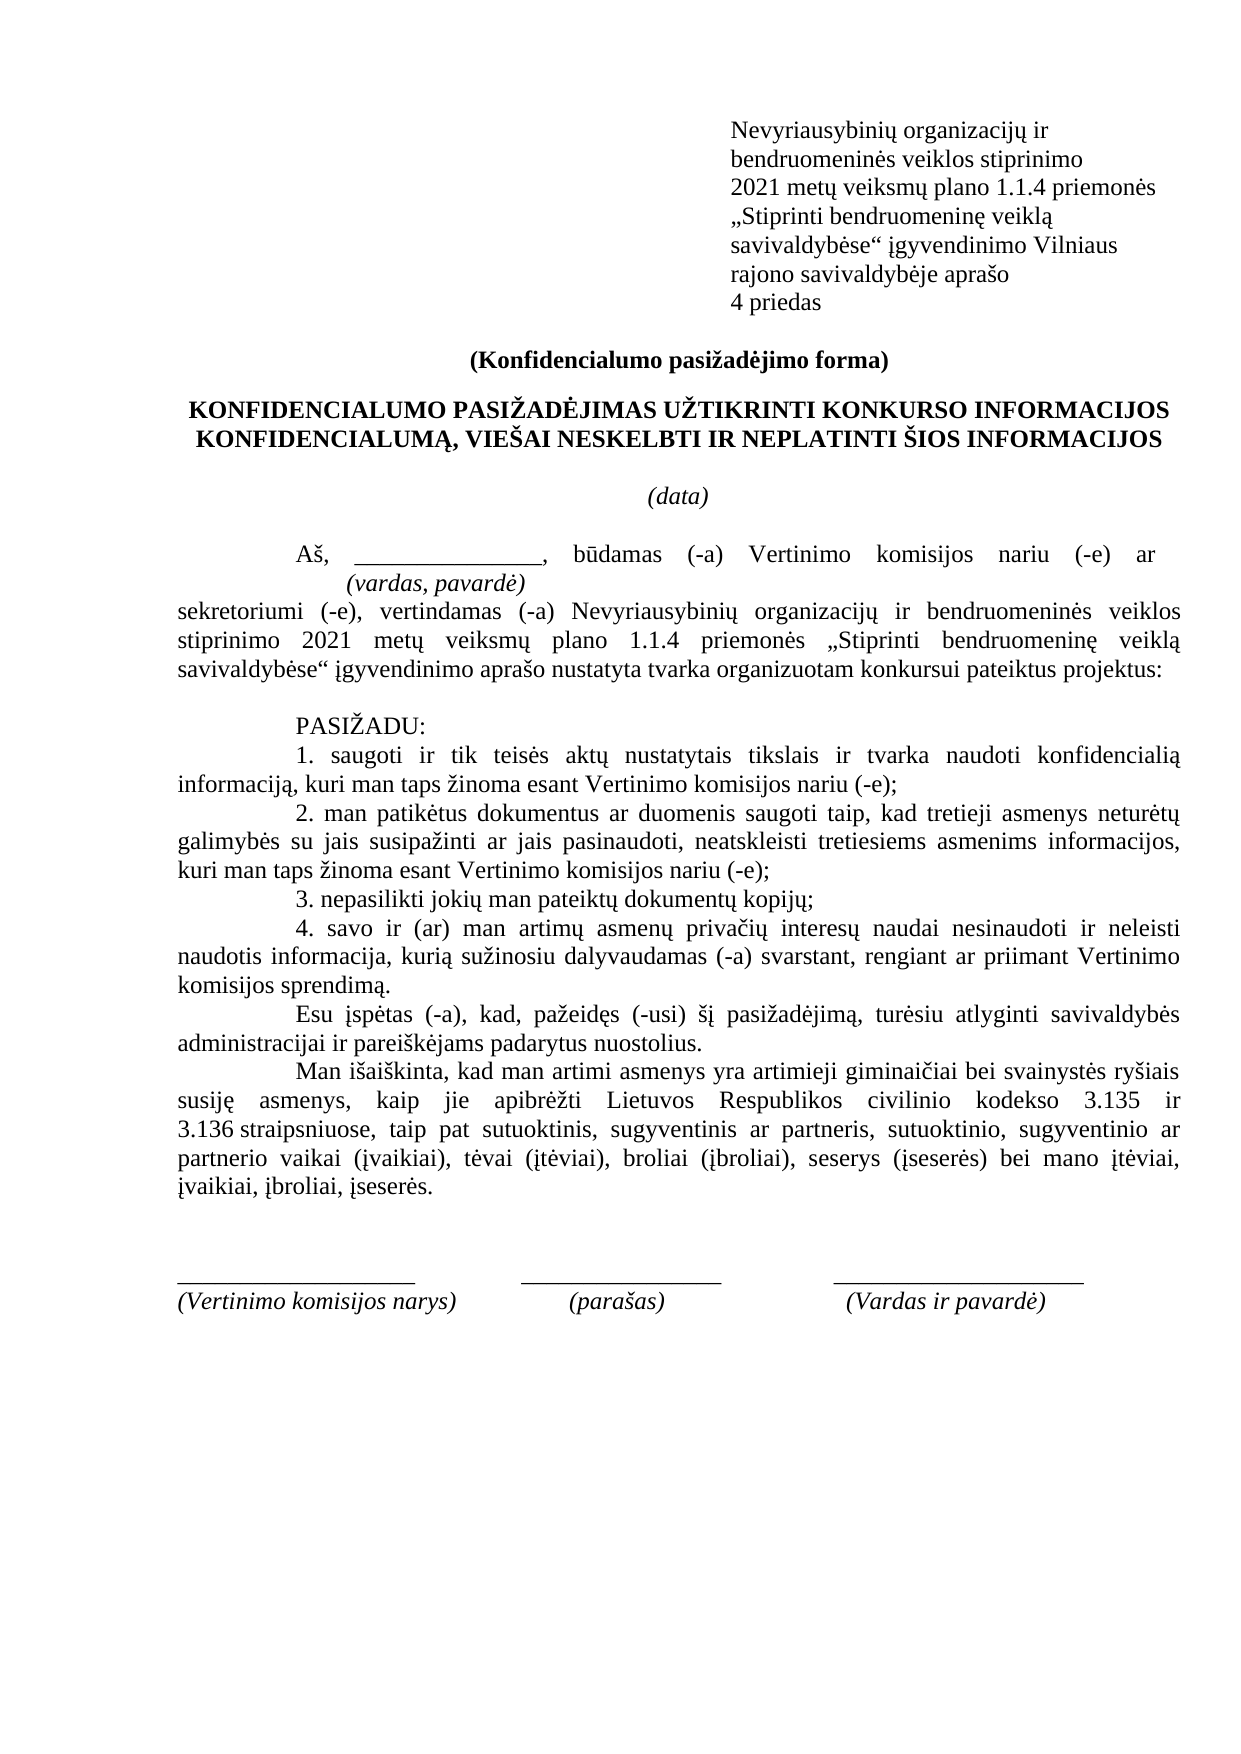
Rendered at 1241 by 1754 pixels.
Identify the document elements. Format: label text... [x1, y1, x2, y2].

text 2021 metų veiksmų plano 1.1.4 priemonės [730, 172, 1181, 201]
text sekretoriumi (-e), vertindamas (-a) Nevyriausybinių organizacijų ir bendruomeninės veiklos stiprinimo 2021 metų veiksmų plano 1.1.4 priemonės „Stiprinti bendruomeninę veiklą savivaldybėse“ įgyvendinimo aprašo nustatyta tvarka organizuotam konkursui pateiktus projektus: [177, 596, 1181, 683]
text KONFIDENCIALUMO PASIŽADĖJIMAS UŽTIKRINTI KONKURSO INFORMACIJOS KONFIDENCIALUMĄ, VIEŠAI NESKELBTI IR NEPLATINTI ŠIOS INFORMACIJOS [177, 395, 1181, 453]
text rajono savivaldybėje aprašo [730, 259, 1181, 287]
text ___________________ ________________ ____________________ [177, 1258, 1181, 1286]
text 1. saugoti ir tik teisės aktų nustatytais tikslais ir tvarka naudoti konfidencialią informaciją, kuri man taps žinoma esant Vertinimo komisijos nariu (-e); [177, 740, 1181, 798]
text (Konfidencialumo pasižadėjimo forma) [177, 345, 1181, 374]
text 4 priedas [730, 287, 1181, 316]
text 2. man patikėtus dokumentus ar duomenis saugoti taip, kad tretieji asmenys neturėtų galimybės su jais susipažinti ar jais pasinaudoti, neatskleisti tretiesiems asmenims informacijos, kuri man taps žinoma esant Vertinimo komisijos nariu (-e); [177, 798, 1181, 884]
text PASIŽADU: [177, 711, 1181, 740]
text (Vertinimo komisijos narys) (parašas) (Vardas ir pavardė) [177, 1286, 1181, 1315]
text savivaldybėse“ įgyvendinimo Vilniaus [730, 230, 1181, 259]
text Nevyriausybinių organizacijų ir [730, 115, 1181, 144]
text bendruomeninės veiklos stiprinimo [730, 144, 1181, 172]
text Man išaiškinta, kad man artimi asmenys yra artimieji giminaičiai bei svainystės ryšiais susiję asmenys, kaip jie apibrėžti Lietuvos Respublikos civilinio kodekso 3.135 ir 3.136 straipsniuose, taip pat sutuoktinis, sugyventinis ar partneris, sutuoktinio, sugyventinio ar partnerio vaikai (įvaikiai), tėvai (įtėviai), broliai (įbroliai), seserys (įseserės) bei mano įtėviai, įvaikiai, įbroliai, įseserės. [177, 1056, 1181, 1200]
text Aš, _______________, būdamas (-a) Vertinimo komisijos nariu (-e) ar (vardas, pavardė) [177, 539, 1181, 596]
text 4. savo ir (ar) man artimų asmenų privačių interesų naudai nesinaudoti ir neleisti naudotis informacija, kurią sužinosiu dalyvaudamas (-a) svarstant, rengiant ar priimant Vertinimo komisijos sprendimą. [177, 913, 1181, 999]
text „Stiprinti bendruomeninę veiklą [730, 201, 1181, 230]
text 3. nepasilikti jokių man pateiktų dokumentų kopijų; [177, 884, 1181, 913]
text Esu įspėtas (-a), kad, pažeidęs (-usi) šį pasižadėjimą, turėsiu atlyginti savivaldybės administracijai ir pareiškėjams padarytus nuostolius. [177, 999, 1181, 1056]
text (data) [177, 481, 1181, 510]
